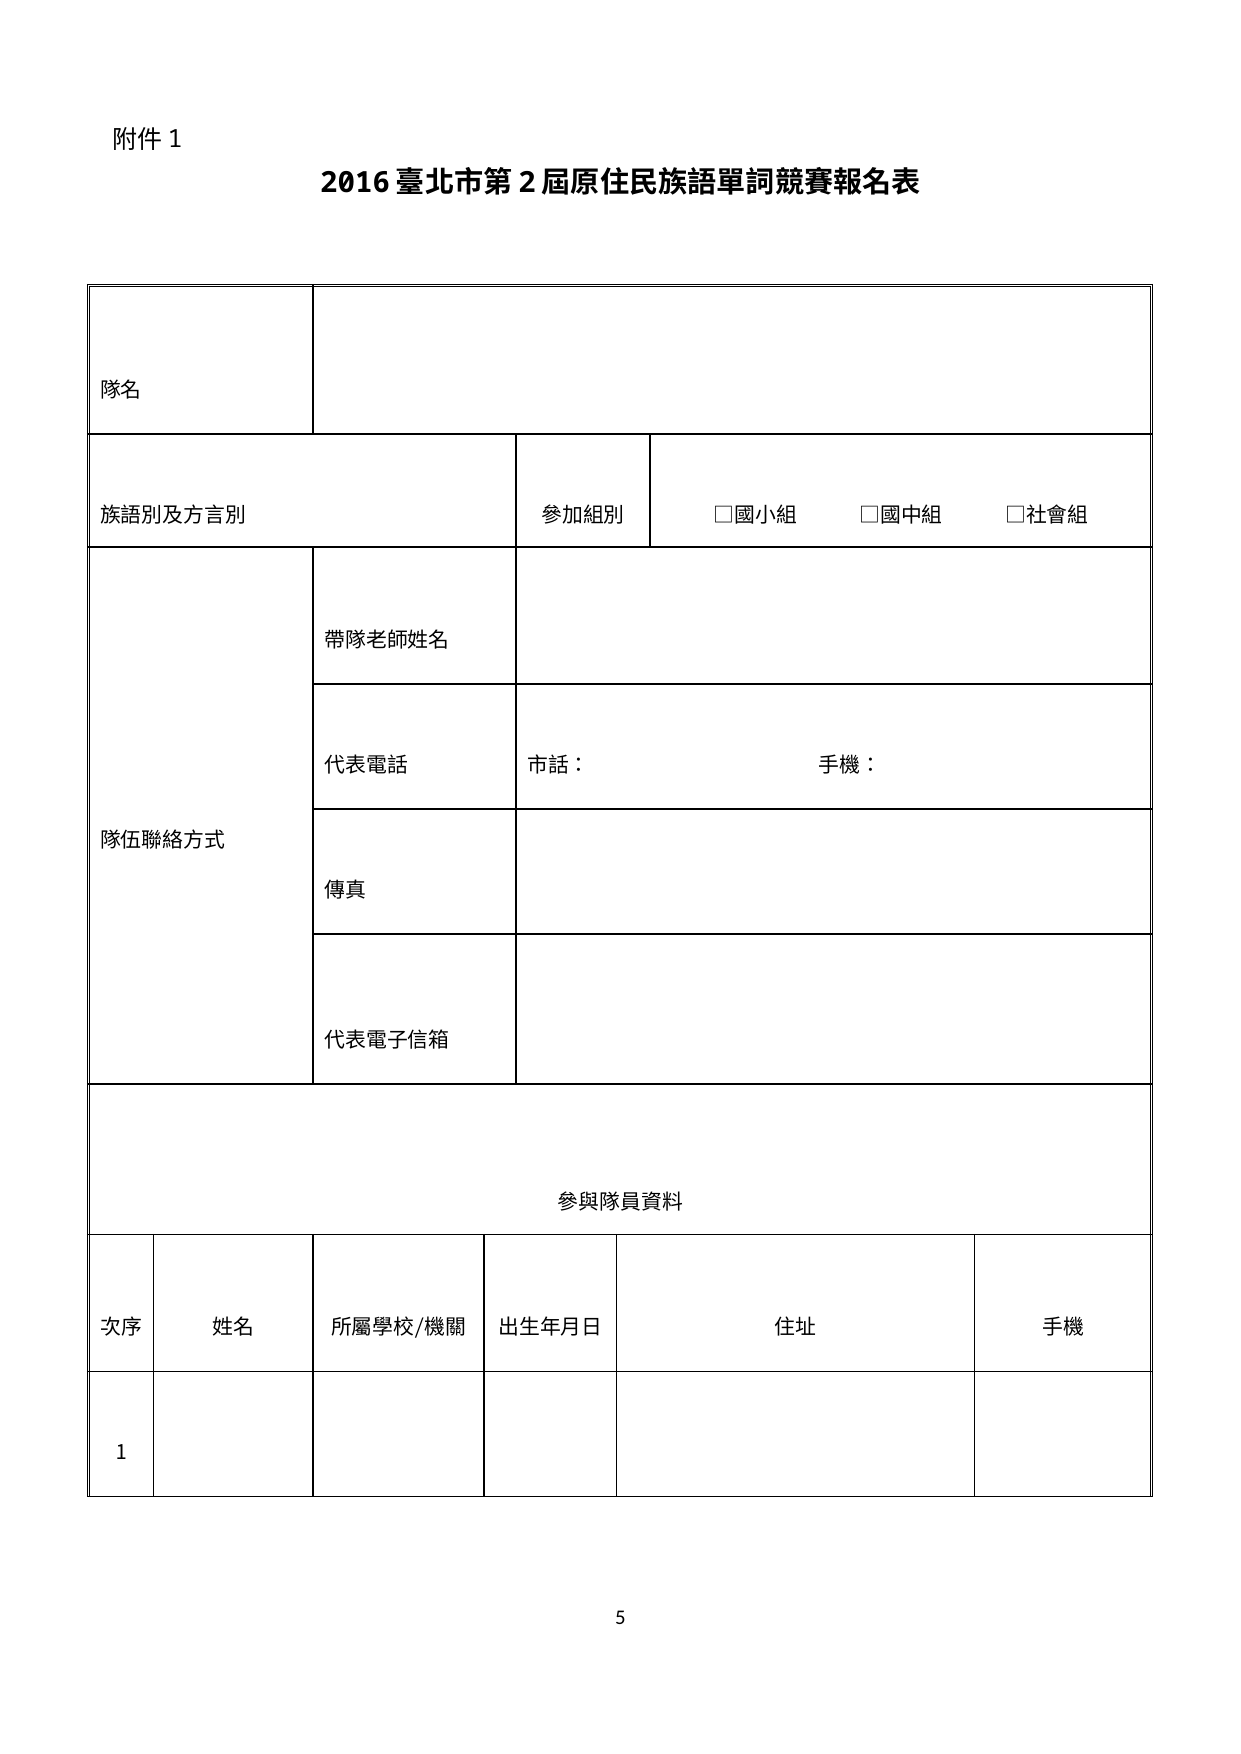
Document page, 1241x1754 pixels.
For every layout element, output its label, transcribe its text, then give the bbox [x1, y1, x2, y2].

table_header 隊名 [90, 287, 312, 433]
table_cell 隊伍聯絡方式 [90, 548, 312, 1083]
table_cell [314, 1372, 483, 1496]
text 2016臺北市第2屆原住民族語單詞競賽報名表 [112, 159, 1128, 201]
table_cell 市話： 手機： [517, 685, 1150, 808]
table_cell 手機 [975, 1235, 1150, 1371]
table_cell [617, 1372, 974, 1496]
table_cell 代表電話 [314, 685, 515, 808]
table_cell 族語別及方言別 [90, 435, 515, 546]
table_cell 所屬學校/機關 [314, 1235, 483, 1371]
table_cell [154, 1372, 312, 1496]
table_cell 住址 [617, 1235, 974, 1371]
table_cell 傳真 [314, 810, 515, 933]
table_cell [485, 1372, 616, 1496]
table_cell [517, 548, 1150, 683]
table_cell 參加組別 [517, 435, 649, 546]
table_cell [975, 1372, 1150, 1496]
text 附件1 [112, 96, 1128, 159]
table_cell 代表電子信箱 [314, 935, 515, 1083]
table_cell 次序 [90, 1235, 153, 1371]
table_cell 帶隊老師姓名 [314, 548, 515, 683]
table_cell 姓名 [154, 1235, 312, 1371]
table_cell 參與隊員資料 [90, 1085, 1150, 1234]
table_header [314, 287, 1150, 433]
table_cell 出生年月日 [485, 1235, 616, 1371]
table_cell [517, 810, 1150, 933]
table_cell □國小組 □國中組 □社會組 [651, 435, 1150, 546]
table_cell 1 [90, 1372, 153, 1496]
table_cell [517, 935, 1150, 1083]
